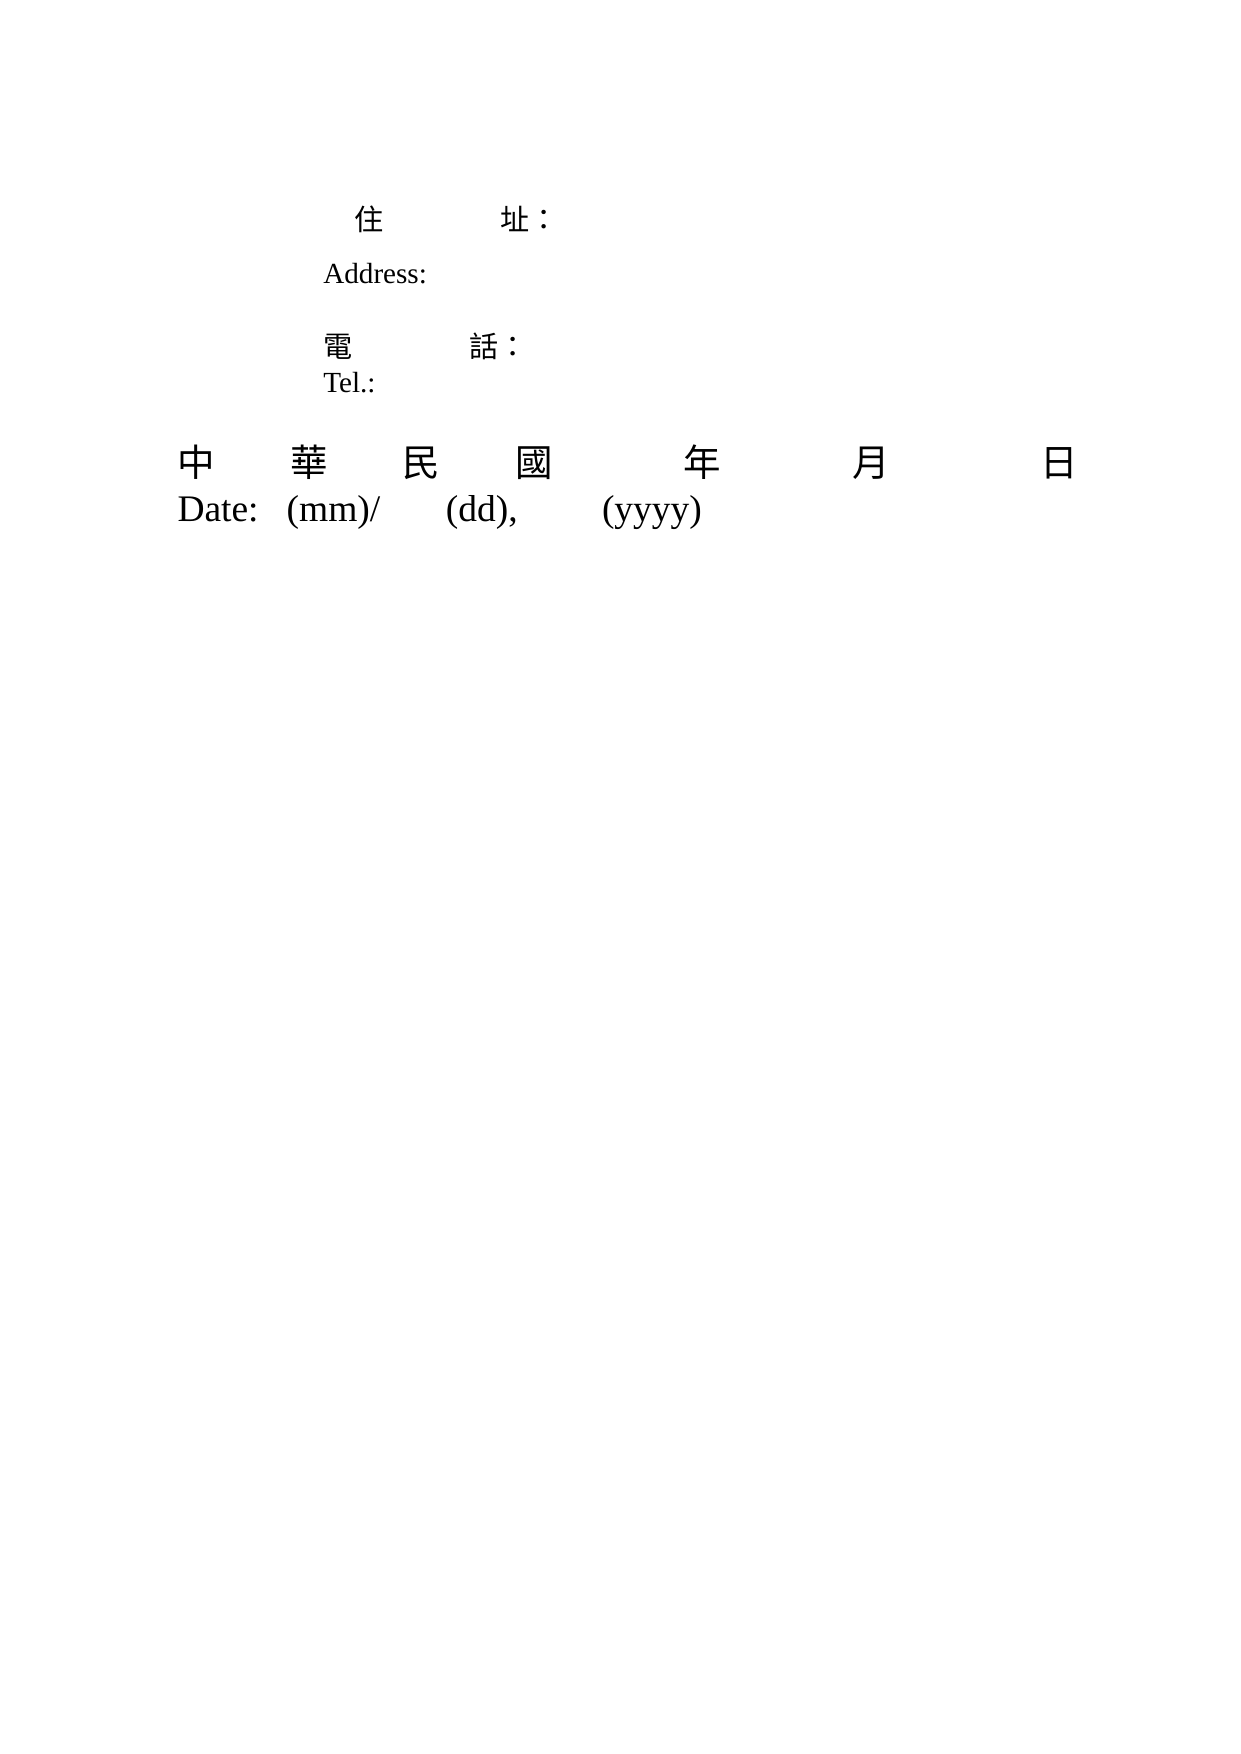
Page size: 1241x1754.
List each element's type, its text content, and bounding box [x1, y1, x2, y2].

text 住 址： [340, 202, 1122, 237]
text 中 華 民 國 年 月 日 [177, 432, 1122, 487]
text Address: [177, 256, 1122, 289]
text Tel.: [177, 365, 1122, 399]
text 電 話： [177, 323, 1122, 365]
text Date: (mm)/ (dd), (yyyy) [177, 487, 1122, 530]
